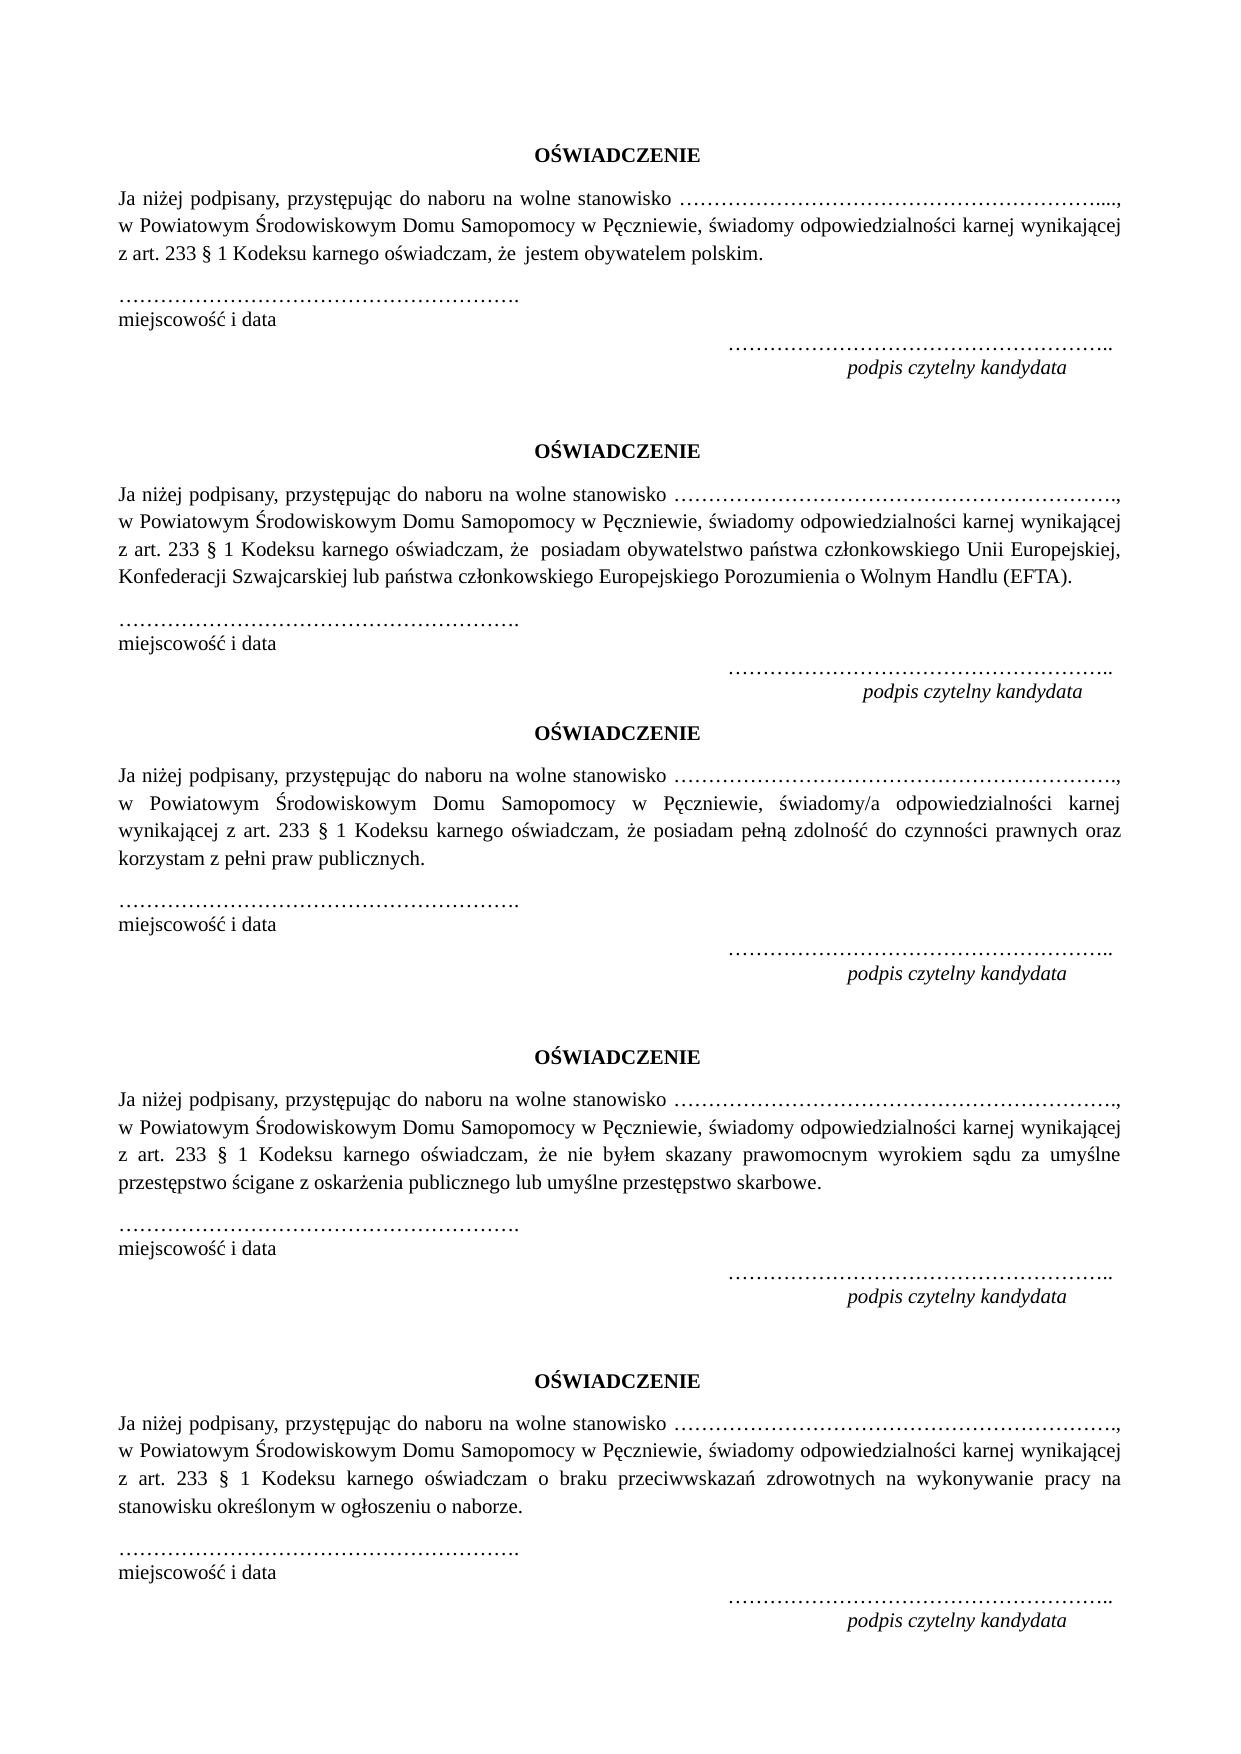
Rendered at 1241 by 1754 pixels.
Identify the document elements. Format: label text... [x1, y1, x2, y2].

text miejscowość i data [118, 631, 1122, 655]
text OŚWIADCZENIE [118, 439, 1122, 463]
text Ja niżej podpisany, przystępując do naboru na wolne stanowisko ………………………………………………………., w Powiatowym Środowiskowym Domu Samopomocy w Pęczniewie, świadomy/a odpowiedzialności karnej wynikającej z art. 233 § 1 Kodeksu karnego oświadczam, że posiadam pełną zdolność do czynności prawnych oraz korzystam z pełni praw publicznych. [118, 763, 1122, 870]
text miejscowość i data [118, 1560, 1122, 1584]
text podpis czytelny kandydata [118, 355, 1122, 379]
text podpis czytelny kandydata [118, 960, 1122, 984]
text Ja niżej podpisany, przystępując do naboru na wolne stanowisko ………………………………………………………., w Powiatowym Środowiskowym Domu Samopomocy w Pęczniewie, świadomy odpowiedzialności karnej wynikającej z art. 233 § 1 Kodeksu karnego oświadczam, że nie byłem skazany prawomocnym wyrokiem sądu za umyślne przestępstwo ścigane z oskarżenia publicznego lub umyślne przestępstwo skarbowe. [118, 1087, 1122, 1194]
text OŚWIADCZENIE [118, 1045, 1122, 1069]
text …………………………………………………. [118, 283, 1122, 307]
text miejscowość i data [118, 307, 1122, 331]
text miejscowość i data [118, 912, 1122, 936]
text ……………………………………………….. [118, 1260, 1122, 1284]
text podpis czytelny kandydata [118, 1608, 1122, 1632]
text ……………………………………………….. [118, 936, 1122, 960]
text Ja niżej podpisany, przystępując do naboru na wolne stanowisko ……………………………………………………...., w Powiatowym Środowiskowym Domu Samopomocy w Pęczniewie, świadomy odpowiedzialności karnej wynikającej z art. 233 § 1 Kodeksu karnego oświadczam, że jestem obywatelem polskim. [118, 186, 1122, 265]
text Ja niżej podpisany, przystępując do naboru na wolne stanowisko ………………………………………………………., w Powiatowym Środowiskowym Domu Samopomocy w Pęczniewie, świadomy odpowiedzialności karnej wynikającej z art. 233 § 1 Kodeksu karnego oświadczam o braku przeciwwskazań zdrowotnych na wykonywanie pracy na stanowisku określonym w ogłoszeniu o naborze. [118, 1411, 1122, 1518]
text ……………………………………………….. [118, 1584, 1122, 1608]
text ……………………………………………….. [118, 331, 1122, 355]
text …………………………………………………. [118, 607, 1122, 631]
text podpis czytelny kandydata [118, 679, 1122, 703]
text …………………………………………………. [118, 888, 1122, 912]
text Ja niżej podpisany, przystępując do naboru na wolne stanowisko ………………………………………………………., w Powiatowym Środowiskowym Domu Samopomocy w Pęczniewie, świadomy odpowiedzialności karnej wynikającej z art. 233 § 1 Kodeksu karnego oświadczam, że posiadam obywatelstwo państwa członkowskiego Unii Europejskiej, Konfederacji Szwajcarskiej lub państwa członkowskiego Europejskiego Porozumienia o Wolnym Handlu (EFTA). [118, 482, 1122, 588]
text OŚWIADCZENIE [118, 721, 1122, 745]
text OŚWIADCZENIE [118, 1368, 1122, 1393]
text OŚWIADCZENIE [118, 143, 1122, 167]
text …………………………………………………. [118, 1536, 1122, 1560]
text miejscowość i data [118, 1236, 1122, 1260]
text podpis czytelny kandydata [118, 1284, 1122, 1308]
text …………………………………………………. [118, 1212, 1122, 1236]
text ……………………………………………….. [118, 655, 1122, 679]
